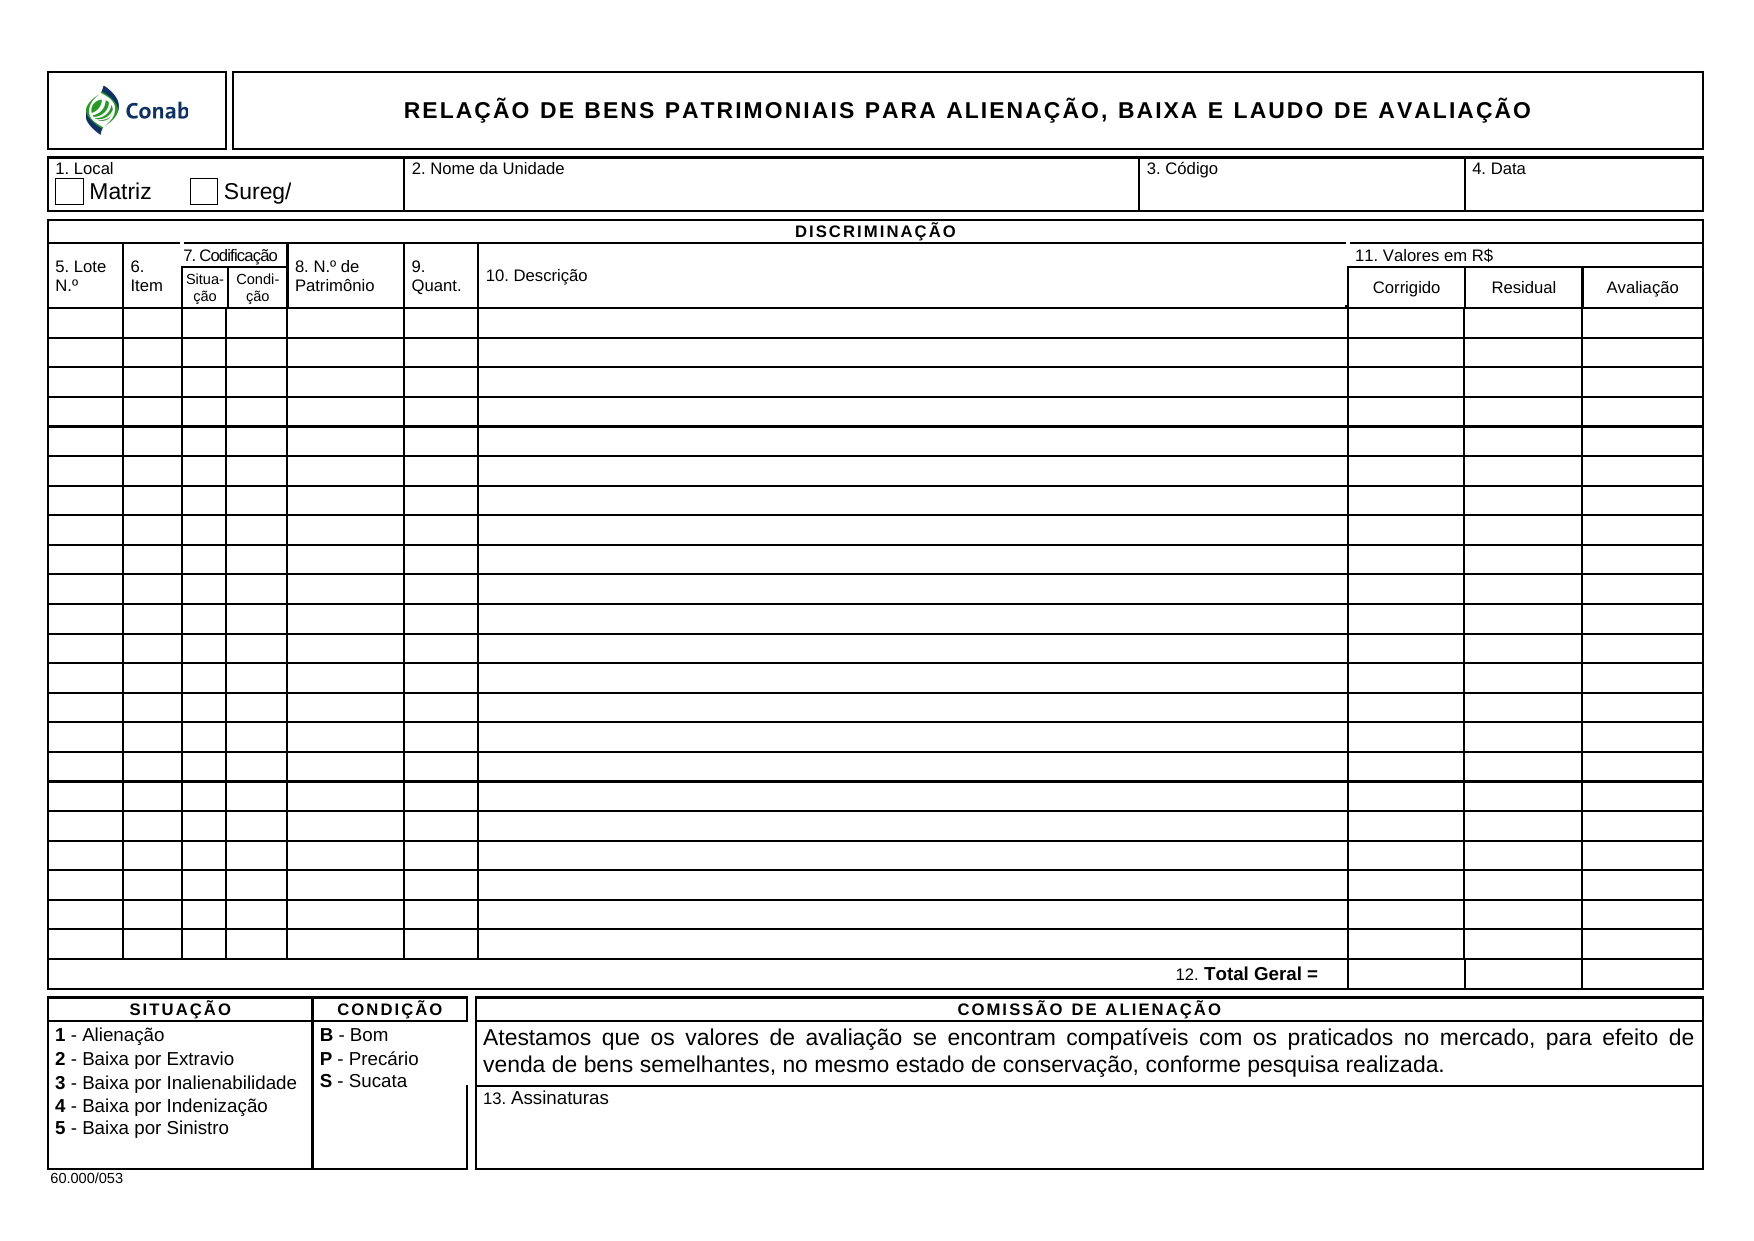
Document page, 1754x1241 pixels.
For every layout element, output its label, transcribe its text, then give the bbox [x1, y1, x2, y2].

table_cell [288, 428, 403, 455]
table_cell [49, 368, 122, 396]
table_cell [288, 842, 403, 869]
table_cell [183, 516, 225, 544]
table_cell [1349, 516, 1463, 544]
table_cell [1349, 309, 1463, 337]
table_cell [1583, 930, 1702, 958]
table_cell [183, 783, 225, 810]
table_cell [1349, 753, 1463, 780]
table_cell [405, 694, 477, 721]
table_cell SITUAÇÃO [49, 999, 311, 1020]
table_cell [1466, 960, 1581, 987]
table_cell [183, 842, 225, 869]
table_cell [1465, 812, 1581, 839]
table_cell [227, 783, 286, 810]
table_cell [1465, 368, 1581, 396]
table_cell Residual [1466, 268, 1581, 307]
table_cell [1583, 546, 1702, 573]
table_cell [1583, 753, 1702, 780]
table_cell [1349, 339, 1463, 366]
table_cell [49, 428, 122, 455]
table_cell [124, 723, 181, 751]
table_cell [49, 842, 122, 869]
table_cell [227, 398, 286, 425]
table_cell [183, 723, 225, 751]
table_cell [288, 339, 403, 366]
table_cell [227, 723, 286, 751]
table_cell [405, 635, 477, 662]
table_cell [183, 635, 225, 662]
table_cell [124, 694, 181, 721]
table_cell [124, 842, 181, 869]
table_cell [1349, 960, 1464, 987]
table_cell [124, 605, 181, 632]
table_cell [479, 694, 1347, 721]
table_cell [479, 664, 1347, 692]
table_cell [183, 368, 225, 396]
table_cell [1583, 487, 1702, 514]
table_cell [1583, 783, 1702, 810]
table_cell [227, 339, 286, 366]
table_cell [1465, 694, 1581, 721]
table_cell [1583, 901, 1702, 928]
table_cell [1583, 812, 1702, 839]
table_header [49, 73, 225, 148]
table_cell [49, 635, 122, 662]
table_cell [1465, 901, 1581, 928]
table_cell [49, 753, 122, 780]
table_cell COMISSÃO DE ALIENAÇÃO [477, 999, 1702, 1020]
table_cell [479, 783, 1347, 810]
table_cell [183, 457, 225, 484]
table_cell Corrigido [1349, 268, 1464, 307]
table_cell [479, 516, 1347, 544]
table_cell [1349, 487, 1463, 514]
table_cell [1583, 635, 1702, 662]
table_cell [405, 428, 477, 455]
table_cell [49, 457, 122, 484]
table_cell [288, 457, 403, 484]
table_cell [183, 398, 225, 425]
table_cell [1465, 546, 1581, 573]
table_cell [49, 723, 122, 751]
table_cell [288, 635, 403, 662]
table_cell [479, 339, 1347, 366]
table_cell [124, 487, 181, 514]
table_cell [48, 148, 1703, 156]
table_cell [1583, 339, 1702, 366]
table_cell [124, 901, 181, 928]
table_cell B - Bom P - Precário S - Sucata [314, 1022, 467, 1168]
table_cell [1465, 457, 1581, 484]
table_cell [183, 339, 225, 366]
table_cell 8. N.º de Patrimônio [289, 244, 403, 307]
table_cell [405, 398, 477, 425]
table_cell [227, 901, 286, 928]
table_cell 1 - Alienação 2 - Baixa por Extravio 3 - Baixa por Inalienabilidade 4 - Baixa por Indenização 5 - Baixa por Sinistro [49, 1022, 311, 1168]
table_cell [405, 516, 477, 544]
table_cell [479, 428, 1347, 455]
table_cell [479, 546, 1347, 573]
table_cell [405, 783, 477, 810]
table_cell [48, 212, 1703, 218]
table_cell [405, 723, 477, 751]
table_cell [288, 753, 403, 780]
table_cell [468, 1085, 475, 1168]
table_cell [124, 930, 181, 958]
table_cell [49, 487, 122, 514]
table_cell [1349, 605, 1463, 632]
table_cell [183, 694, 225, 721]
table_cell [1583, 871, 1702, 899]
table_cell [288, 368, 403, 396]
table_cell [124, 457, 181, 484]
table_cell [479, 309, 1347, 337]
table_cell [479, 398, 1347, 425]
table_cell [1349, 575, 1463, 603]
table_cell [405, 664, 477, 692]
table_cell [288, 812, 403, 839]
table_cell 6. Item [124, 242, 182, 307]
table_cell [288, 398, 403, 425]
table_cell [288, 487, 403, 514]
table_cell [479, 457, 1347, 484]
table_cell [124, 428, 181, 455]
table_cell [124, 635, 181, 662]
table_cell [1465, 842, 1581, 869]
table_cell Avaliação [1584, 268, 1702, 307]
table_cell [227, 309, 286, 337]
table_cell [227, 694, 286, 721]
table_cell DISCRIMINAÇÃO [49, 221, 1702, 242]
table_cell [288, 546, 403, 573]
table_cell [1583, 368, 1702, 396]
table_cell [49, 546, 122, 573]
table_header RELAÇÃO DE BENS PATRIMONIAIS PARA ALIENAÇÃO, BAIXA E LAUDO DE AVALIAÇÃO [234, 73, 1702, 148]
table_header Atestamos que os valores de avaliação se encontram compatíveis com os praticados no mercado, para efeito de venda de bens semelhantes, no mesmo estado de conservação, conforme pesquisa realizada. [477, 1022, 1702, 1085]
table_cell [227, 871, 286, 899]
table_cell [1465, 783, 1581, 810]
table_cell [405, 457, 477, 484]
table_cell [479, 605, 1347, 632]
table_cell [288, 694, 403, 721]
table_cell Condi- ção [229, 268, 286, 307]
table_cell [1583, 694, 1702, 721]
table_cell [227, 930, 286, 958]
table_cell [124, 309, 181, 337]
table_cell [1349, 871, 1463, 899]
table_cell [1465, 339, 1581, 366]
table_cell [49, 339, 122, 366]
table_cell [124, 368, 181, 396]
table_cell [1465, 635, 1581, 662]
table_cell [479, 368, 1347, 396]
table_cell [1349, 930, 1463, 958]
table_cell [479, 812, 1347, 839]
table_cell 3. Código [1140, 159, 1464, 209]
table_cell [288, 930, 403, 958]
table_cell [183, 753, 225, 780]
table_cell [288, 664, 403, 692]
table_cell [1465, 516, 1581, 544]
table_cell [227, 842, 286, 869]
table_cell 10. Descrição [479, 242, 1348, 307]
table_cell [1465, 309, 1581, 337]
table_cell [1349, 664, 1463, 692]
table_cell [227, 457, 286, 484]
table_cell [1583, 960, 1702, 987]
table_cell [124, 783, 181, 810]
table_cell [183, 901, 225, 928]
table_cell [1465, 753, 1581, 780]
table_cell [1465, 723, 1581, 751]
table_cell [124, 398, 181, 425]
table_cell 4. Data [1466, 159, 1702, 209]
table_cell [405, 339, 477, 366]
table_cell [227, 428, 286, 455]
table_cell [479, 871, 1347, 899]
table_cell [1349, 546, 1463, 573]
table_cell [124, 871, 181, 899]
table_cell [183, 871, 225, 899]
table_cell [227, 753, 286, 780]
table_cell [479, 575, 1347, 603]
table_cell [1583, 516, 1702, 544]
table_header [227, 71, 232, 148]
table_cell 12. Total Geral = [49, 960, 1347, 987]
table_cell [49, 605, 122, 632]
table_cell 9. Quant. [405, 244, 477, 307]
table_cell [1583, 842, 1702, 869]
table_cell [405, 309, 477, 337]
table_cell [405, 901, 477, 928]
table_cell [1349, 783, 1463, 810]
table_cell [49, 783, 122, 810]
table_cell [1349, 812, 1463, 839]
table_cell [183, 930, 225, 958]
table_cell [405, 930, 477, 958]
table_cell [227, 664, 286, 692]
table_cell [49, 516, 122, 544]
table_cell [479, 842, 1347, 869]
table_cell [1349, 694, 1463, 721]
table_cell [479, 930, 1347, 958]
table_cell [1583, 605, 1702, 632]
table_cell [1349, 457, 1463, 484]
table_cell [1349, 368, 1463, 396]
table_cell [1465, 398, 1581, 425]
table_cell [227, 546, 286, 573]
table_cell [48, 990, 1703, 996]
table_cell [288, 516, 403, 544]
table_cell [124, 339, 181, 366]
table_cell [288, 723, 403, 751]
table_cell [49, 398, 122, 425]
table_cell [405, 546, 477, 573]
table_cell [1349, 428, 1463, 455]
table_cell [124, 516, 181, 544]
table_cell [1465, 575, 1581, 603]
table_header [467, 1020, 475, 1085]
table_cell [227, 487, 286, 514]
table_cell [405, 575, 477, 603]
table_cell [227, 368, 286, 396]
table_cell [227, 635, 286, 662]
table_cell [1465, 605, 1581, 632]
table_cell [227, 516, 286, 544]
table_cell [288, 901, 403, 928]
table_cell [1465, 871, 1581, 899]
table_cell [124, 753, 181, 780]
table_cell [479, 723, 1347, 751]
table_cell [1583, 664, 1702, 692]
table_cell 1. Local Matriz Sureg/ [49, 159, 403, 209]
table_cell [468, 996, 475, 1020]
table_cell [49, 664, 122, 692]
table_cell [183, 812, 225, 839]
table_cell [49, 901, 122, 928]
table_cell [49, 812, 122, 839]
table_cell [405, 842, 477, 869]
table_cell 13. Assinaturas [477, 1087, 1702, 1168]
table_cell [183, 664, 225, 692]
table_cell [1583, 457, 1702, 484]
table_cell [227, 575, 286, 603]
table_cell [479, 901, 1347, 928]
table_cell [49, 575, 122, 603]
table_cell [1583, 309, 1702, 337]
table_cell [405, 368, 477, 396]
table_cell [288, 871, 403, 899]
table_cell [405, 753, 477, 780]
table_cell [49, 871, 122, 899]
table_cell [227, 812, 286, 839]
table_cell Situa- ção [183, 268, 227, 307]
table_cell [183, 546, 225, 573]
table_cell [1583, 428, 1702, 455]
table_cell [1349, 723, 1463, 751]
table_cell [288, 783, 403, 810]
table_cell [1465, 428, 1581, 455]
table_cell CONDIÇÃO [314, 999, 466, 1020]
picture [86, 86, 188, 135]
table_cell [124, 812, 181, 839]
table_cell [1465, 930, 1581, 958]
table_cell [49, 930, 122, 958]
table_cell [183, 605, 225, 632]
table_cell [405, 871, 477, 899]
table_cell [49, 309, 122, 337]
table_header 11. Valores em R$ [1348, 242, 1702, 266]
table_cell [49, 694, 122, 721]
table_cell [124, 664, 181, 692]
text 60.000/053 [50, 1170, 1689, 1187]
table_cell [479, 635, 1347, 662]
table_cell [288, 605, 403, 632]
table_cell [1583, 398, 1702, 425]
table_cell [124, 546, 181, 573]
table_cell [1583, 723, 1702, 751]
table_cell [124, 575, 181, 603]
table_cell [288, 309, 403, 337]
table_cell [183, 487, 225, 514]
table_cell [1349, 842, 1463, 869]
table_cell [288, 575, 403, 603]
table_cell 2. Nome da Unidade [405, 159, 1138, 209]
table_cell [405, 812, 477, 839]
table_cell 5. Lote N.º [49, 244, 122, 307]
table_cell [183, 309, 225, 337]
table_cell [405, 487, 477, 514]
table_cell [183, 575, 225, 603]
table_cell [1583, 575, 1702, 603]
table_cell [1465, 664, 1581, 692]
table_cell [405, 605, 477, 632]
table_cell [479, 753, 1347, 780]
table_cell [183, 428, 225, 455]
table_cell [479, 487, 1347, 514]
table_header 7. Codificação [182, 242, 286, 266]
table_cell [1349, 901, 1463, 928]
table_cell [1349, 398, 1463, 425]
table_cell [1349, 635, 1463, 662]
table_cell [227, 605, 286, 632]
table_cell [1465, 487, 1581, 514]
